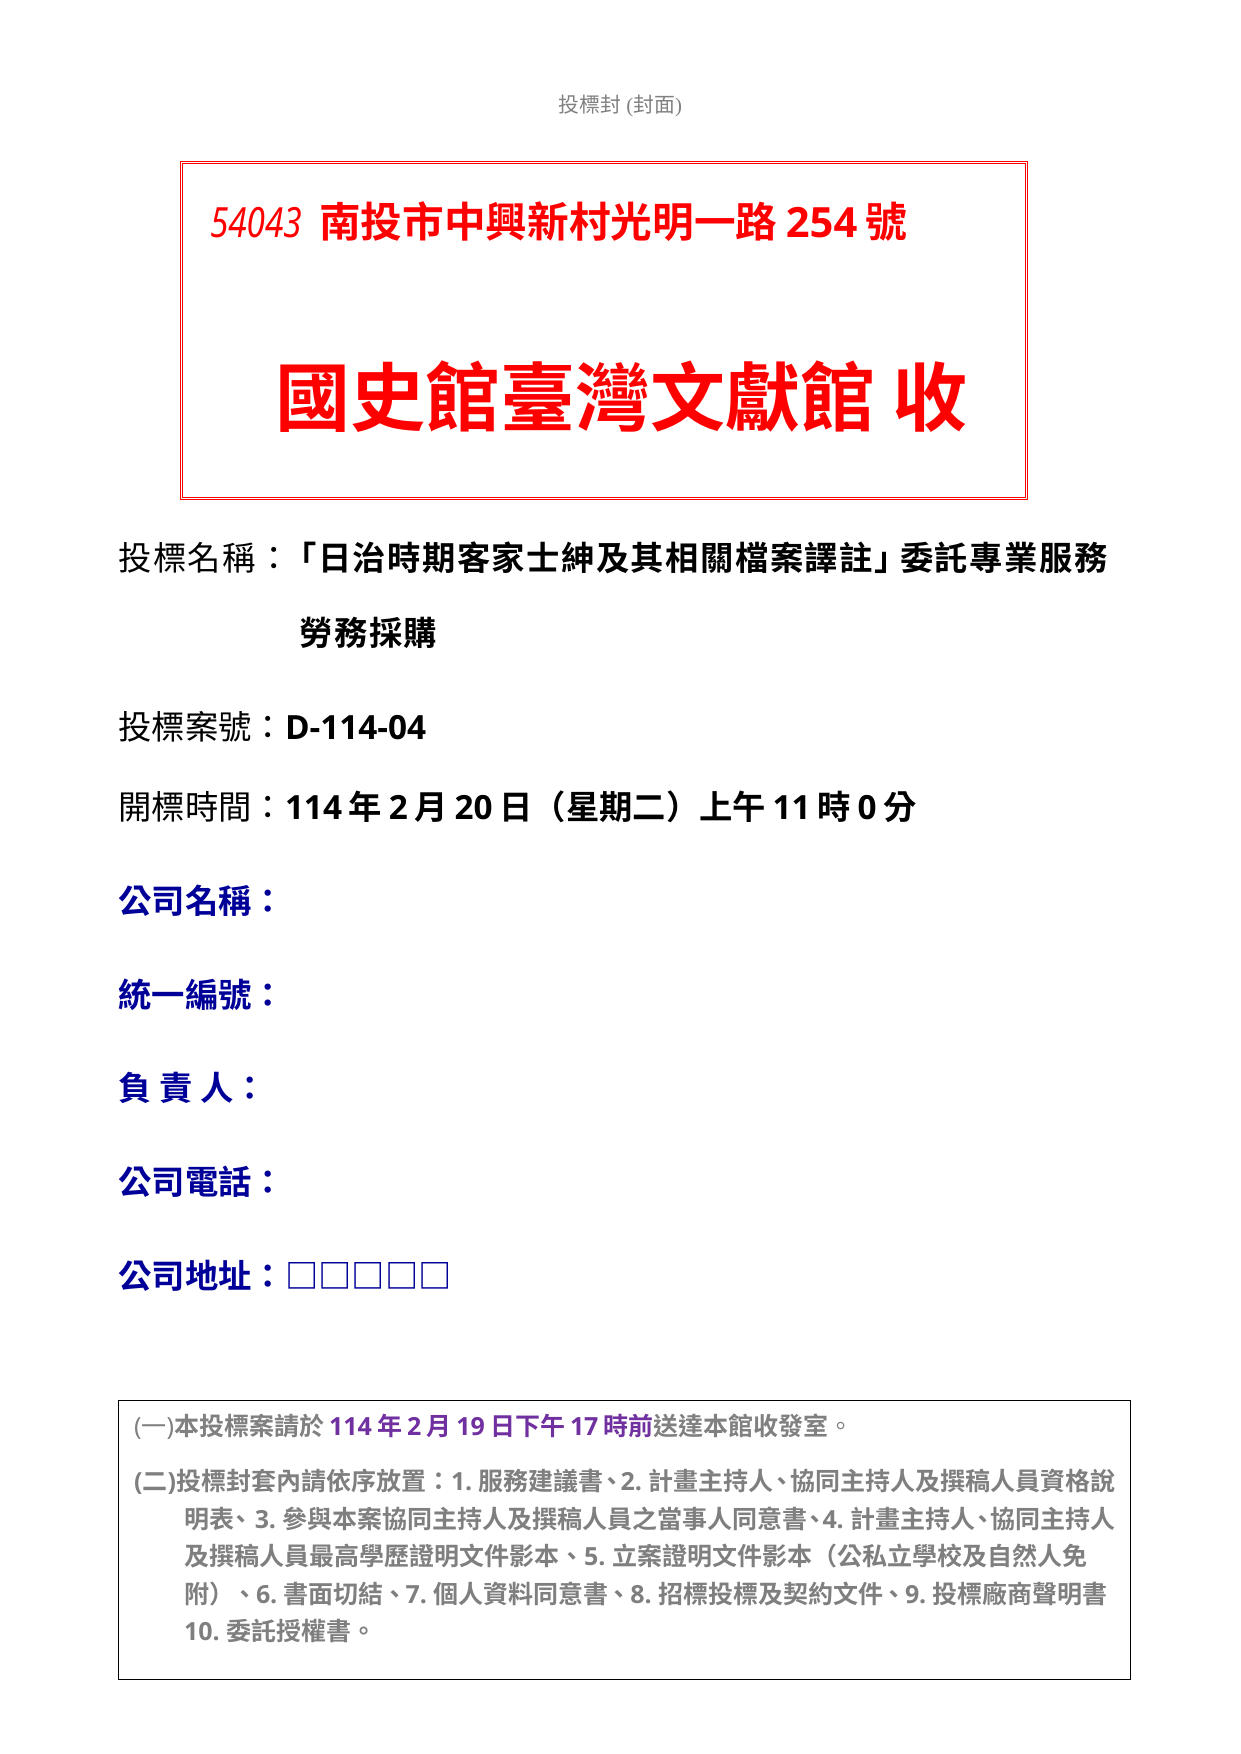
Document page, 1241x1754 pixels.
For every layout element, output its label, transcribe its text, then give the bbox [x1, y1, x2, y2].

table_cell 國史館臺灣文獻館 收 [183, 290, 1025, 497]
text 投標案號：D-114-04 [118, 687, 1122, 762]
text 負 責 人： [118, 1049, 1122, 1124]
text 公司名稱： [118, 861, 1122, 936]
table_header 54043 南投市中興新村光明一路254號 [183, 164, 1025, 290]
text (二)投標封套內請依序放置：1. 服務建議書、2. 計畫主持人、協同主持人及撰稿人員資格說明表、 3. 參與本案協同主持人及撰稿人員之當事人同意書、4. 計畫主持人、協同主持人及撰稿人員最高學歷證明文件影本、5. 立案證明文件影本（公私立學校及自然人免附）、6. 書面切結、7. 個人資料同意書、8. 招標投標及契約文件、9. 投標廠商聲明書、10. 委託授權書。 [134, 1461, 1115, 1648]
text 公司電話： [118, 1142, 1122, 1217]
text 公司地址：□□□□□ [118, 1236, 1122, 1311]
text 統一編號： [118, 955, 1122, 1030]
text (一)本投標案請於114年2月19日下午17時前送達本館收發室。 [134, 1409, 1115, 1442]
text 開標時間：114年2月20日（星期二）上午11時0分 [118, 767, 1122, 842]
text 投標名稱：「日治時期客家士紳及其相關檔案譯註」委託專業服務勞務採購 [118, 518, 1108, 668]
